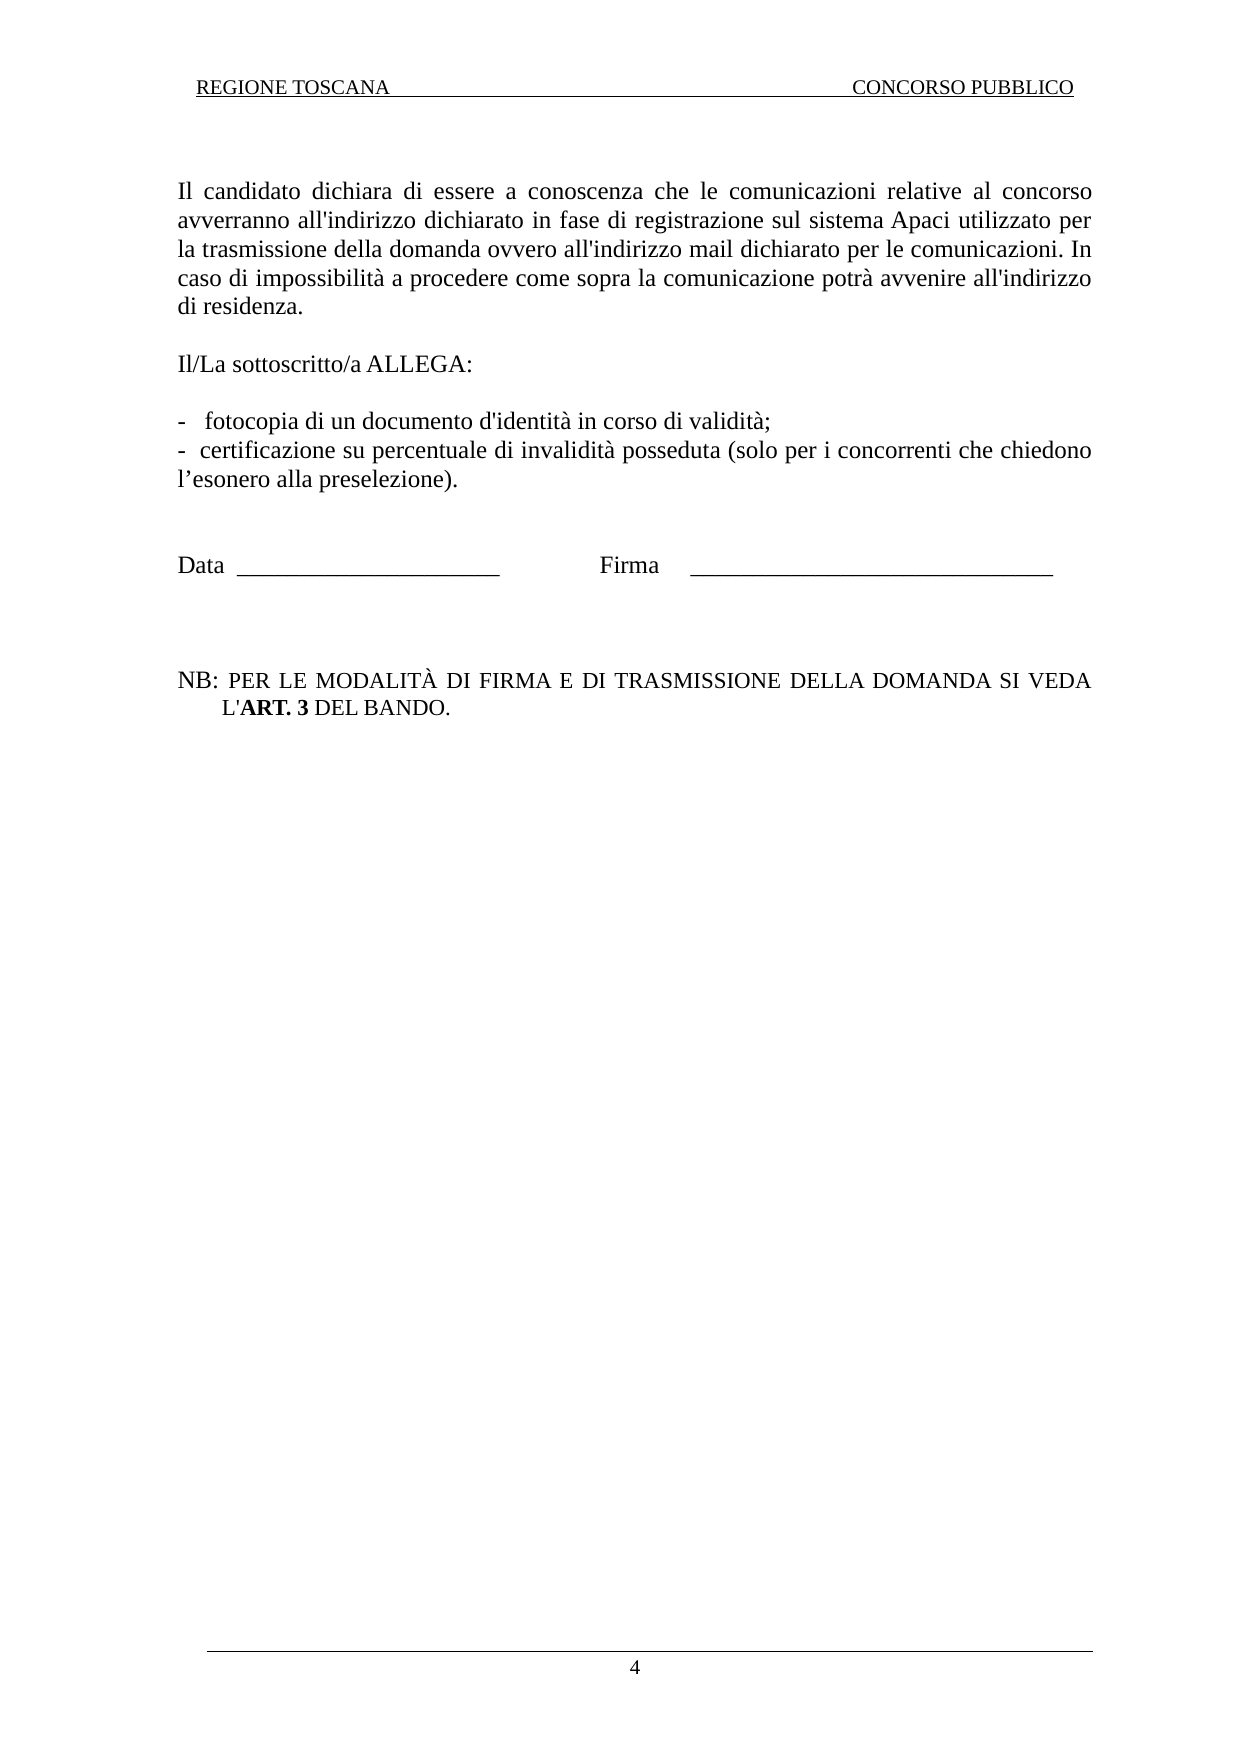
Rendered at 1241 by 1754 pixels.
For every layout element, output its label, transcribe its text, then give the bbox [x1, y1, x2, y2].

text Data _____________________ Firma _____________________________ [177, 550, 1092, 579]
text NB: PER LE MODALITÀ DI FIRMA E DI TRASMISSIONE DELLA DOMANDA SI VEDA L'ART. 3 DEL BANDO. [177, 665, 1092, 720]
text - fotocopia di un documento d'identità in corso di validità; [177, 406, 1092, 435]
text - certificazione su percentuale di invalidità posseduta (solo per i concorrenti che chiedono l’esonero alla preselezione). [177, 435, 1092, 493]
text Il/La sottoscritto/a ALLEGA: [177, 349, 1092, 378]
text Il candidato dichiara di essere a conoscenza che le comunicazioni relative al concorso avverranno all'indirizzo dichiarato in fase di registrazione sul sistema Apaci utilizzato per la trasmissione della domanda ovvero all'indirizzo mail dichiarato per le comunicazioni. In caso di impossibilità a procedere come sopra la comunicazione potrà avvenire all'indirizzo di residenza. [177, 176, 1092, 320]
